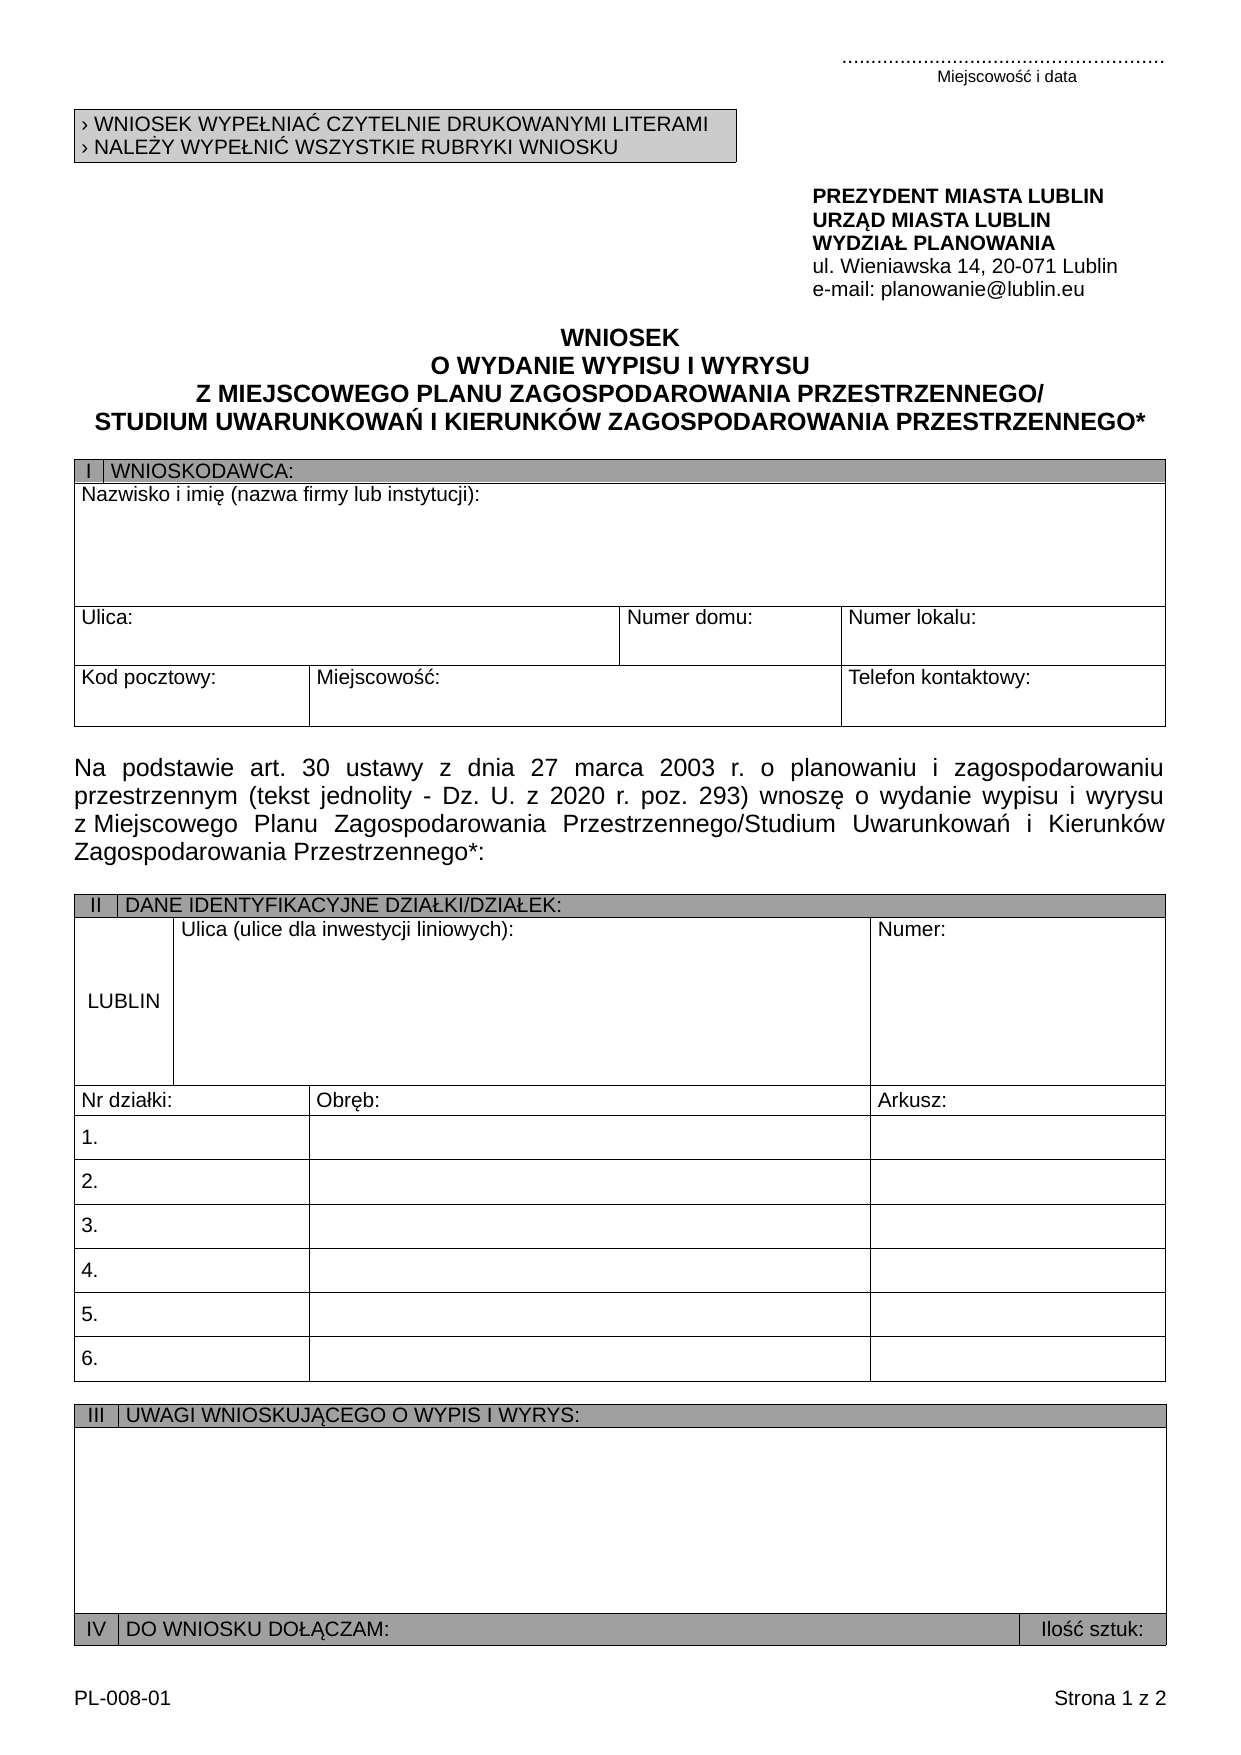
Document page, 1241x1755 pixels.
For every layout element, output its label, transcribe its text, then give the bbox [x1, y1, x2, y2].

text STUDIUM UWARUNKOWAŃ I KIERUNKÓW ZAGOSPODAROWANIA PRZESTRZENNEGO* [74, 408, 1166, 436]
table_cell [310, 1337, 870, 1381]
table_cell Obręb: [310, 1086, 870, 1115]
table_cell [871, 1337, 1165, 1381]
table_cell [871, 1293, 1165, 1336]
table_cell LUBLIN [75, 918, 173, 1085]
table_cell [871, 1116, 1165, 1159]
table_cell Miejscowość: [310, 666, 841, 726]
table_cell Arkusz: [871, 1086, 1165, 1115]
table_cell 2. [75, 1160, 309, 1203]
table_header DANE IDENTYFIKACYJNE DZIAŁKI/DZIAŁEK: [118, 895, 1165, 917]
text Na podstawie art. 30 ustawy z dnia 27 marca 2003 r. o planowaniu i zagospodarowaniu przestrzennym (tekst jednolity - Dz. U. z 2020 r. poz. 293) wnoszę o wydanie wypisu i wyrysu z Miejscowego Planu Zagospodarowania Przestrzennego/Studium Uwarunkowań i Kierunków Zagospodarowania Przestrzennego*: [74, 754, 1166, 866]
table_cell [310, 1116, 870, 1159]
table_cell Nazwisko i imię (nazwa firmy lub instytucji): [75, 484, 1165, 606]
table_header IV [75, 1614, 118, 1645]
table_header UWAGI WNIOSKUJĄCEGO O WYPIS I WYRYS: [119, 1405, 1166, 1427]
table_cell [871, 1160, 1165, 1203]
table_header Ilość sztuk: [1020, 1614, 1166, 1645]
table_cell 4. [75, 1249, 309, 1292]
table_cell Telefon kontaktowy: [842, 666, 1165, 726]
table_cell [310, 1293, 870, 1336]
table_cell Numer lokalu: [842, 607, 1165, 665]
table_cell 6. [75, 1337, 309, 1381]
table_header I [75, 460, 103, 482]
table_cell Numer: [871, 918, 1165, 1085]
table_cell [75, 1428, 1166, 1613]
table_cell [310, 1160, 870, 1203]
text PREZYDENT MIASTA LUBLIN [74, 185, 1166, 208]
table_header › WNIOSEK WYPEŁNIAĆ CZYTELNIE DRUKOWANYMI LITERAMI › NALEŻY WYPEŁNIĆ WSZYSTKIE RUBRYKI WNIOSKU [75, 110, 736, 162]
table_cell 3. [75, 1205, 309, 1248]
table_cell Ulica: [75, 607, 619, 665]
table_cell [871, 1249, 1165, 1292]
table_cell Nr działki: [75, 1086, 309, 1115]
table_cell Kod pocztowy: [75, 666, 309, 726]
table_cell Numer domu: [620, 607, 841, 665]
table_cell [310, 1249, 870, 1292]
text URZĄD MIASTA LUBLIN WYDZIAŁ PLANOWANIA ul. Wieniawska 14, 20-071 Lublin e-mail: planowanie@lublin.eu [74, 208, 1166, 301]
text WNIOSEK [74, 324, 1166, 352]
table_cell [871, 1205, 1165, 1248]
table_cell 1. [75, 1116, 309, 1159]
text O WYDANIE WYPISU I WYRYSU Z MIEJSCOWEGO PLANU ZAGOSPODAROWANIA PRZESTRZENNEGO/ [74, 352, 1166, 408]
table_cell [310, 1205, 870, 1248]
table_header DO WNIOSKU DOŁĄCZAM: [119, 1614, 1019, 1645]
table_header III [75, 1405, 118, 1427]
text Miejscowość i data [74, 67, 1166, 86]
table_header II [75, 895, 117, 917]
table_cell Ulica (ulice dla inwestycji liniowych): [174, 918, 870, 1085]
table_cell 5. [75, 1293, 309, 1336]
table_header WNIOSKODAWCA: [104, 460, 1165, 482]
